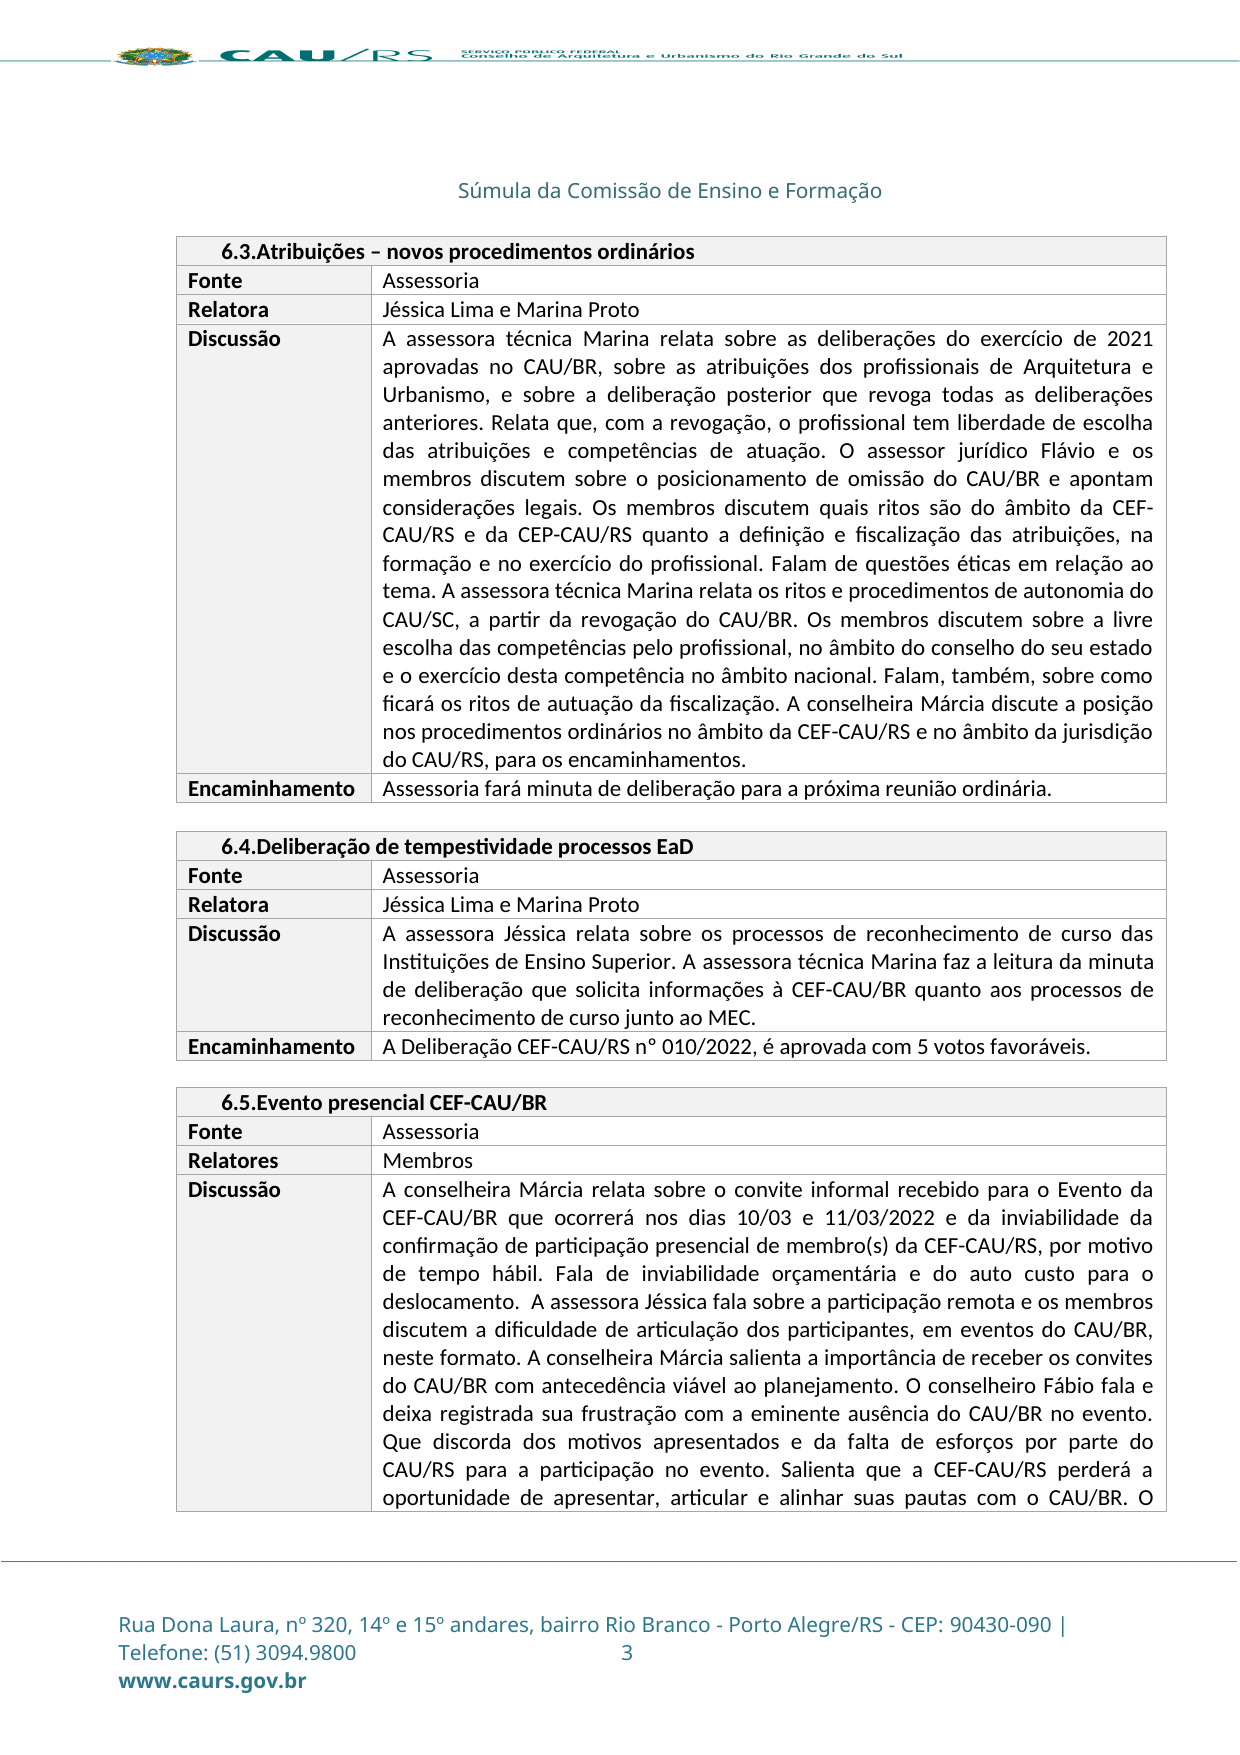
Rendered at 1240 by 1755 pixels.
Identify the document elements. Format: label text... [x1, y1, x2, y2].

table_cell Fonte [177, 861, 371, 889]
table_cell A Deliberação CEF-CAU/RS nº 010/2022, é aprovada com 5 votos favoráveis. [372, 1032, 1166, 1060]
table_cell Relatora [177, 295, 371, 323]
table_cell [177, 803, 1166, 831]
table_cell Discussão [177, 1175, 371, 1511]
table_cell Relatora [177, 890, 371, 918]
table_cell A assessora Jéssica relata sobre os processos de reconhecimento de curso das Instituições de Ensino Superior. A assessora técnica Marina faz a leitura da minuta de deliberação que solicita informações à CEF-CAU/BR quanto aos processos de reconhecimento de curso junto ao MEC. [372, 919, 1166, 1031]
table_cell 6.3.Atribuições – novos procedimentos ordinários [177, 237, 1166, 265]
table_cell Assessoria [372, 1117, 1166, 1145]
table_cell Encaminhamento [177, 774, 371, 802]
table_cell Relatores [177, 1146, 371, 1174]
table_cell Jéssica Lima e Marina Proto [372, 295, 1166, 323]
table_cell Fonte [177, 266, 371, 294]
table_cell 6.4.Deliberação de tempestividade processos EaD [177, 832, 1166, 860]
table_cell 6.5.Evento presencial CEF-CAU/BR [177, 1088, 1166, 1116]
table_cell A conselheira Márcia relata sobre o convite informal recebido para o Evento da CEF-CAU/BR que ocorrerá nos dias 10/03 e 11/03/2022 e da inviabilidade da confirmação de participação presencial de membro(s) da CEF-CAU/RS, por motivo de tempo hábil. Fala de inviabilidade orçamentária e do auto custo para o deslocamento. A assessora Jéssica fala sobre a participação remota e os membros discutem a dificuldade de articulação dos participantes, em eventos do CAU/BR, neste formato. A conselheira Márcia salienta a importância de receber os convites do CAU/BR com antecedência viável ao planejamento. O conselheiro Fábio fala e deixa registrada sua frustração com a eminente ausência do CAU/BR no evento. Que discorda dos motivos apresentados e da falta de esforços por parte do CAU/RS para a participação no evento. Salienta que a CEF-CAU/RS perderá a oportunidade de apresentar, articular e alinhar suas pautas com o CAU/BR. O [372, 1175, 1166, 1511]
table_cell Encaminhamento [177, 1032, 371, 1060]
table_cell Assessoria [372, 861, 1166, 889]
table_cell Assessoria fará minuta de deliberação para a próxima reunião ordinária. [372, 774, 1166, 802]
table_cell Membros [372, 1146, 1166, 1174]
table_cell Fonte [177, 1117, 371, 1145]
table_cell Discussão [177, 919, 371, 1031]
table_cell Assessoria [372, 266, 1166, 294]
table_cell Discussão [177, 325, 371, 773]
table_cell A assessora técnica Marina relata sobre as deliberações do exercício de 2021 aprovadas no CAU/BR, sobre as atribuições dos profissionais de Arquitetura e Urbanismo, e sobre a deliberação posterior que revoga todas as deliberações anteriores. Relata que, com a revogação, o profissional tem liberdade de escolha das atribuições e competências de atuação. O assessor jurídico Flávio e os membros discutem sobre o posicionamento de omissão do CAU/BR e apontam considerações legais. Os membros discutem quais ritos são do âmbito da CEF-CAU/RS e da CEP-CAU/RS quanto a definição e fiscalização das atribuições, na formação e no exercício do profissional. Falam de questões éticas em relação ao tema. A assessora técnica Marina relata os ritos e procedimentos de autonomia do CAU/SC, a partir da revogação do CAU/BR. Os membros discutem sobre a livre escolha das competências pelo profissional, no âmbito do conselho do seu estado e o exercício desta competência no âmbito nacional. Falam, também, sobre como ficará os ritos de autuação da fiscalização. A conselheira Márcia discute a posição nos procedimentos ordinários no âmbito da CEF-CAU/RS e no âmbito da jurisdição do CAU/RS, para os encaminhamentos. [372, 325, 1166, 773]
table_cell [177, 1061, 1166, 1087]
table_cell Jéssica Lima e Marina Proto [372, 890, 1166, 918]
